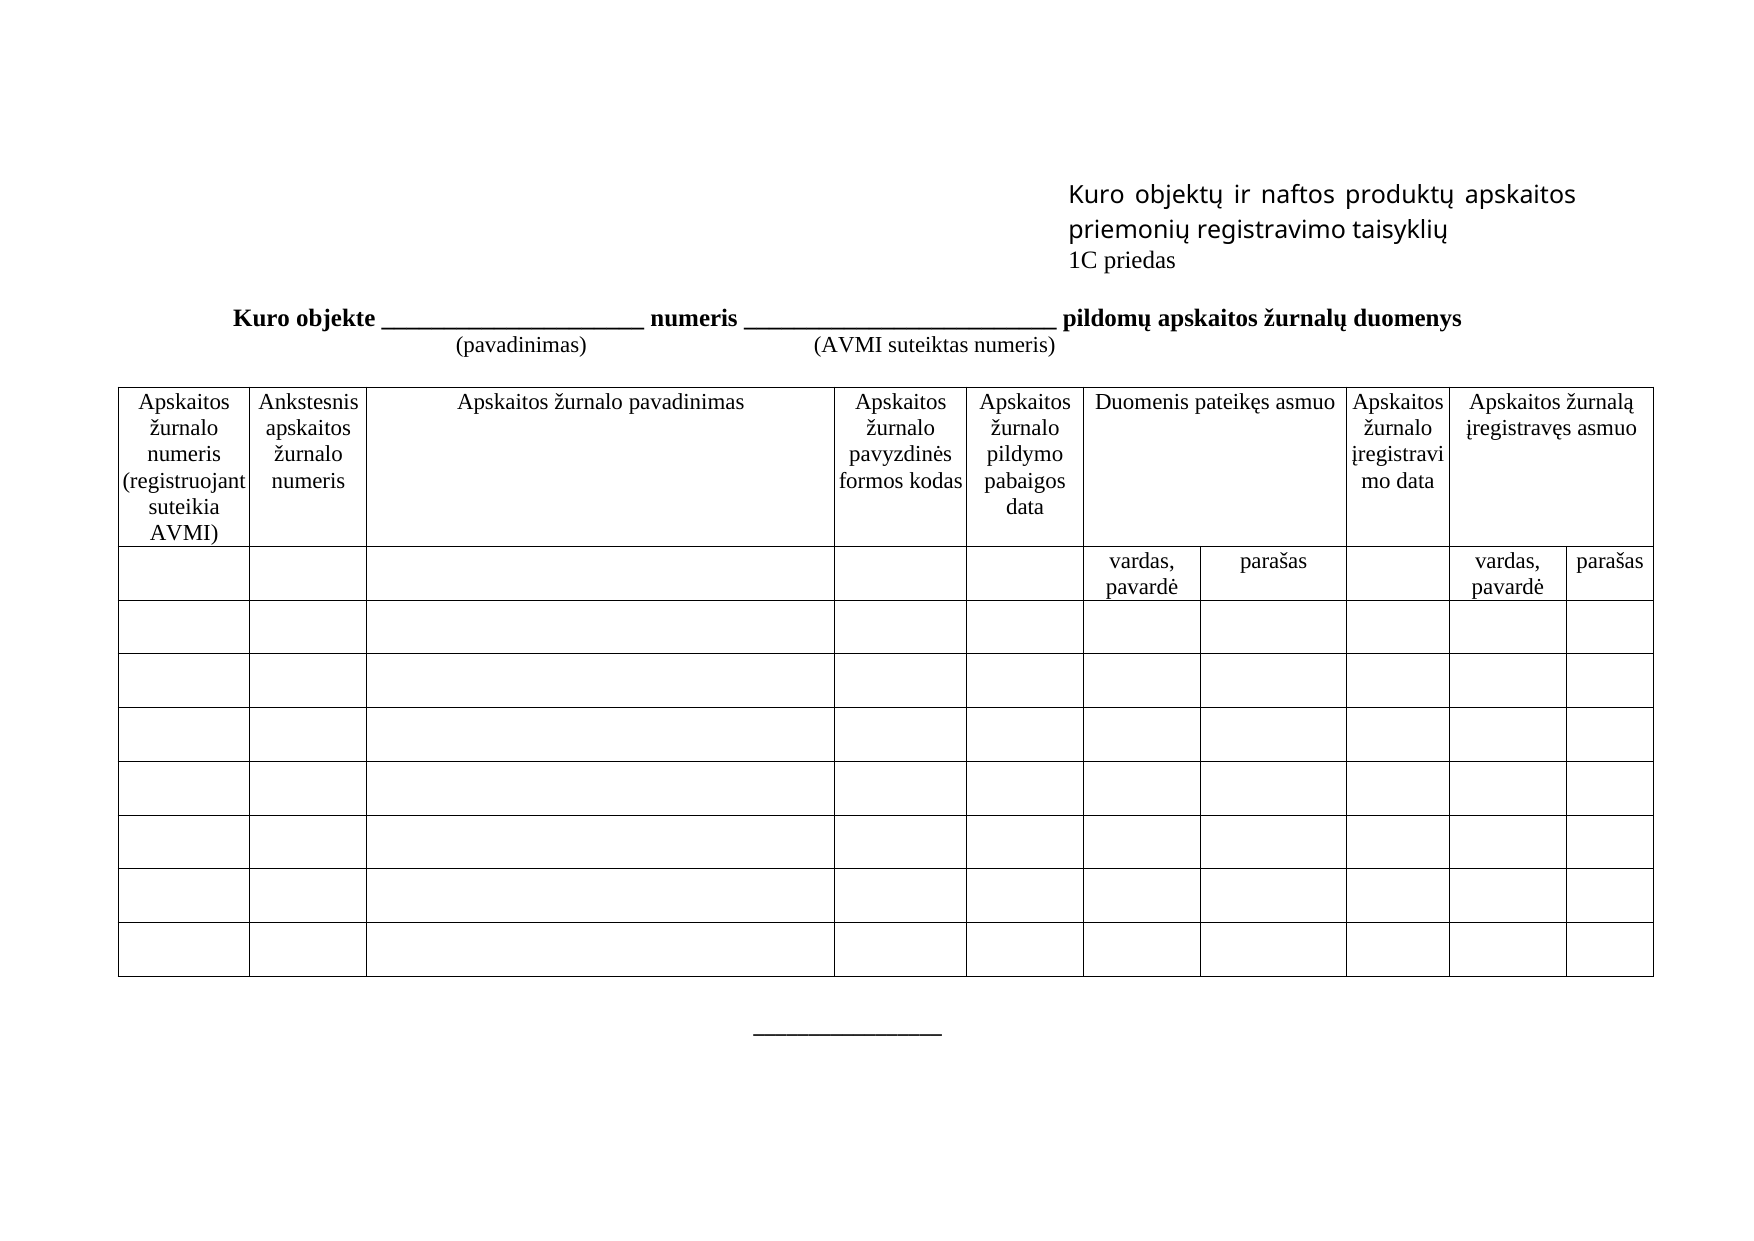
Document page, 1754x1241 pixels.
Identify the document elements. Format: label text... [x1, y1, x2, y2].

text Kuro objekte _____________________ numeris _________________________ pildomų apskaitos žurnalų duomenys [118, 303, 1577, 332]
table_cell [1084, 816, 1200, 868]
table_cell vardas, pavardė [1450, 547, 1566, 599]
table_cell [250, 869, 366, 922]
table_cell [967, 923, 1083, 976]
table_cell [967, 816, 1083, 868]
table_header Apskaitos žurnalo pavyzdinės formos kodas [835, 388, 966, 546]
table_cell [835, 762, 966, 814]
table_cell [250, 654, 366, 707]
table_header Duomenis pateikęs asmuo [1084, 388, 1346, 546]
table_cell [1347, 601, 1449, 653]
table_header Apskaitos žurnalo pildymo pabaigos data [967, 388, 1083, 546]
text _________________ [118, 1006, 1577, 1040]
table_cell [1450, 601, 1566, 653]
table_cell [1347, 708, 1449, 761]
table_cell [1450, 762, 1566, 814]
table_cell [967, 547, 1083, 599]
table_cell parašas [1567, 547, 1653, 599]
table_cell [250, 708, 366, 761]
table_cell [367, 547, 834, 599]
table_cell [367, 708, 834, 761]
table_cell [835, 869, 966, 922]
table_cell [1201, 762, 1346, 814]
table_cell [250, 816, 366, 868]
table_cell [1567, 654, 1653, 707]
table_cell [1347, 869, 1449, 922]
table_cell [119, 923, 249, 976]
table_cell [1347, 654, 1449, 707]
table_cell [1450, 869, 1566, 922]
table_cell [1084, 923, 1200, 976]
table_cell [1084, 762, 1200, 814]
table_cell [1567, 708, 1653, 761]
table_header Apskaitos žurnalo įregistravimo data [1347, 388, 1449, 546]
table_cell [967, 654, 1083, 707]
table_cell [835, 601, 966, 653]
table_cell [119, 547, 249, 599]
table_cell [1450, 816, 1566, 868]
table_cell [1567, 762, 1653, 814]
table_cell [119, 869, 249, 922]
table_header Ankstesnis apskaitos žurnalo numeris [250, 388, 366, 546]
table_header Apskaitos žurnalo numeris (registruojant suteikia AVMI) [119, 388, 249, 546]
table_cell [967, 601, 1083, 653]
table_cell [367, 816, 834, 868]
table_cell [250, 601, 366, 653]
table_cell [1201, 923, 1346, 976]
table_cell [1450, 654, 1566, 707]
table_cell [367, 601, 834, 653]
table_cell [1450, 923, 1566, 976]
table_cell [1567, 869, 1653, 922]
text Kuro objektų ir naftos produktų apskaitos priemonių registravimo taisyklių [1068, 177, 1577, 245]
table_cell [250, 762, 366, 814]
table_cell [1201, 708, 1346, 761]
table_cell [835, 654, 966, 707]
table_cell [835, 708, 966, 761]
table_cell [967, 869, 1083, 922]
table_cell [119, 708, 249, 761]
table_cell [367, 654, 834, 707]
table_cell [1084, 708, 1200, 761]
table_cell [250, 547, 366, 599]
table_cell [250, 923, 366, 976]
table_cell [119, 654, 249, 707]
table_cell [367, 869, 834, 922]
table_cell [119, 762, 249, 814]
table_cell [119, 601, 249, 653]
table_cell [967, 762, 1083, 814]
table_cell [1567, 601, 1653, 653]
table_cell [119, 816, 249, 868]
table_cell [835, 923, 966, 976]
table_cell [367, 923, 834, 976]
table_cell [1567, 923, 1653, 976]
table_cell [1201, 816, 1346, 868]
table_header Apskaitos žurnalą įregistravęs asmuo [1450, 388, 1653, 546]
table_cell [835, 816, 966, 868]
table_cell [1347, 923, 1449, 976]
table_cell [1347, 547, 1449, 599]
table_cell vardas, pavardė [1084, 547, 1200, 599]
table_cell [1347, 816, 1449, 868]
table_header Apskaitos žurnalo pavadinimas [367, 388, 834, 546]
table_cell [1201, 869, 1346, 922]
table_cell [1450, 708, 1566, 761]
table_cell [1347, 762, 1449, 814]
table_cell [1084, 654, 1200, 707]
table_cell [1201, 601, 1346, 653]
table_cell [1084, 601, 1200, 653]
table_cell [367, 762, 834, 814]
table_cell [1567, 816, 1653, 868]
table_cell [1201, 654, 1346, 707]
table_cell [967, 708, 1083, 761]
table_cell [1084, 869, 1200, 922]
text (pavadinimas) (AVMI suteiktas numeris) [456, 332, 1577, 358]
table_cell parašas [1201, 547, 1346, 599]
table_cell [835, 547, 966, 599]
text 1C priedas [1068, 245, 1577, 274]
